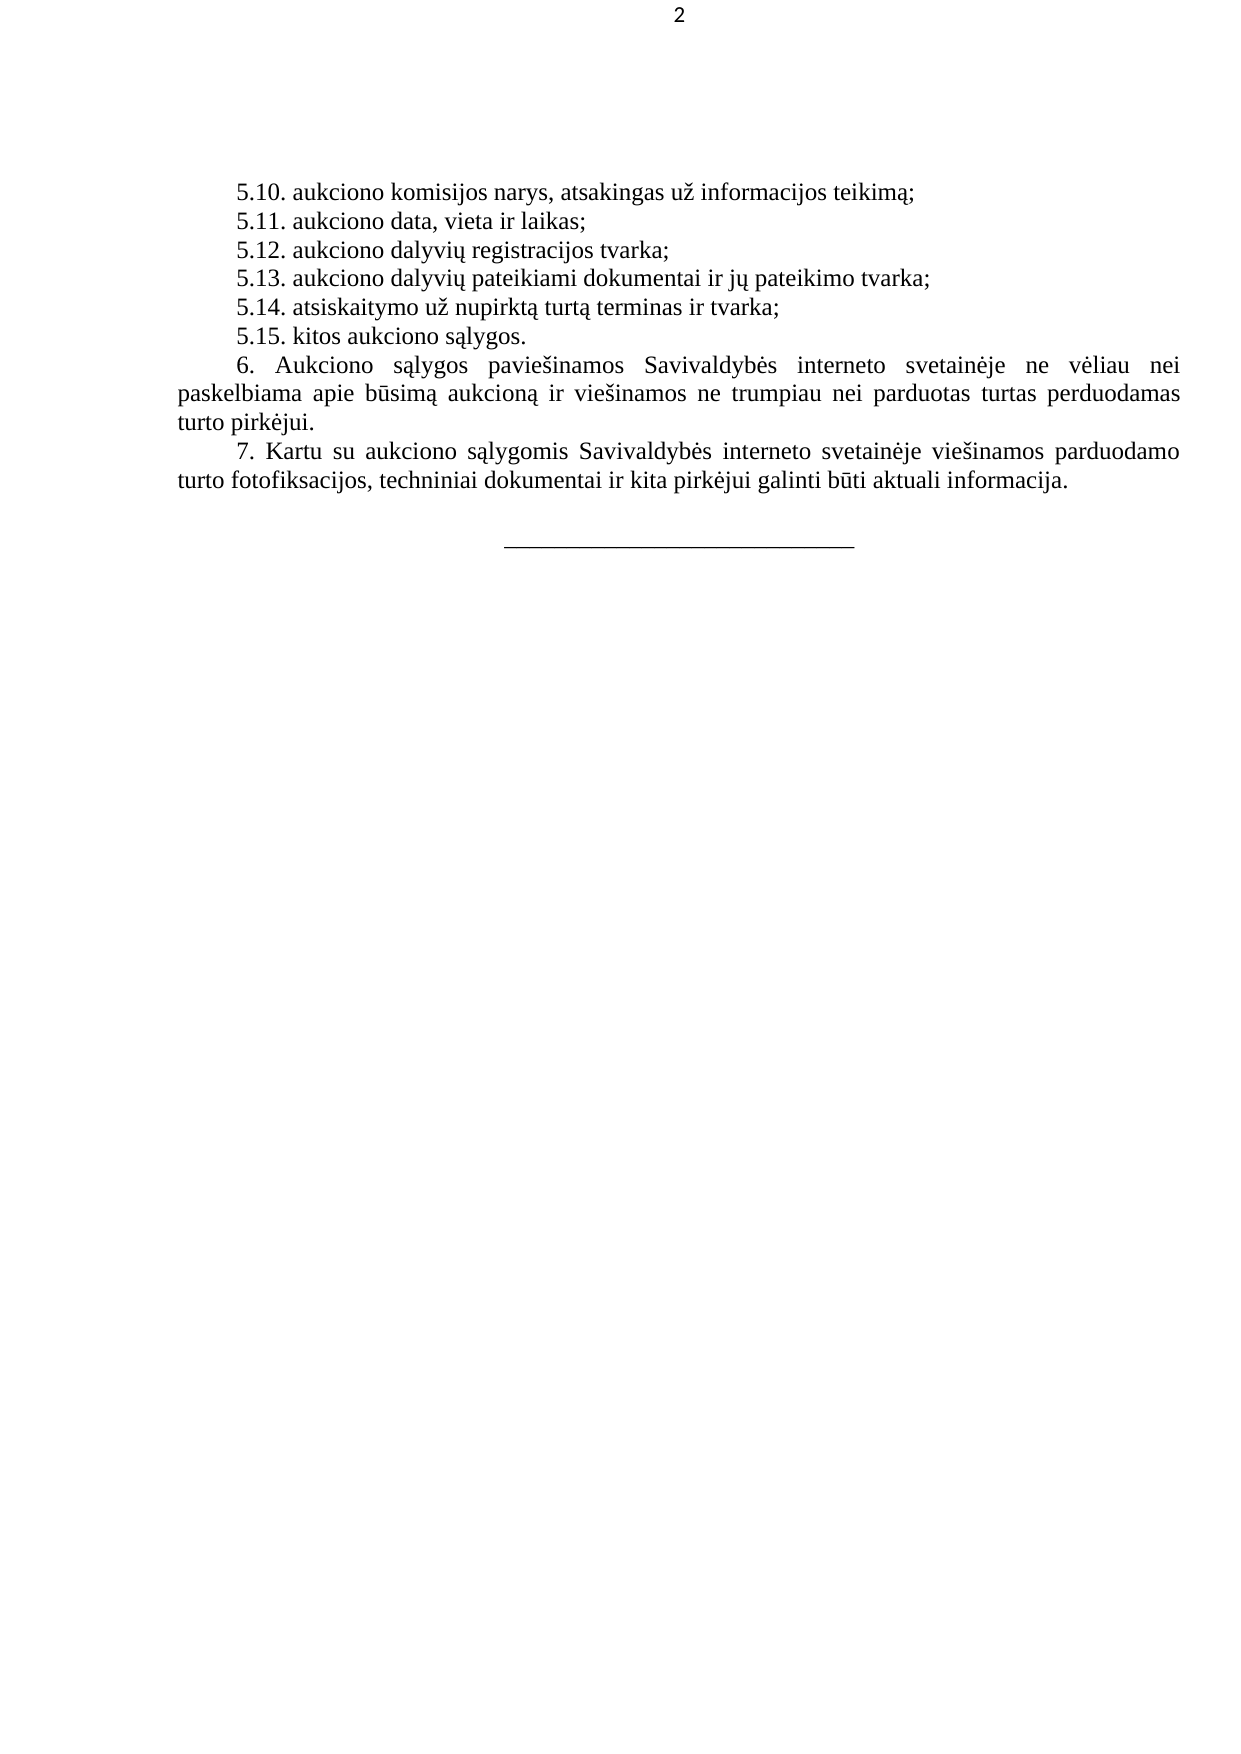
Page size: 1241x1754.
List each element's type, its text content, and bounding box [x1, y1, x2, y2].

text ____________________________ [177, 522, 1181, 551]
text 5.15. kitos aukciono sąlygos. [177, 321, 1181, 350]
text 5.12. aukciono dalyvių registracijos tvarka; [177, 235, 1181, 263]
text 5.10. aukciono komisijos narys, atsakingas už informacijos teikimą; [177, 177, 1181, 206]
text 5.14. atsiskaitymo už nupirktą turtą terminas ir tvarka; [177, 292, 1181, 321]
text 5.13. aukciono dalyvių pateikiami dokumentai ir jų pateikimo tvarka; [177, 263, 1181, 292]
text 7. Kartu su aukciono sąlygomis Savivaldybės interneto svetainėje viešinamos parduodamo turto fotofiksacijos, techniniai dokumentai ir kita pirkėjui galinti būti aktuali informacija. [177, 436, 1181, 493]
text 6. Aukciono sąlygos paviešinamos Savivaldybės interneto svetainėje ne vėliau nei paskelbiama apie būsimą aukcioną ir viešinamos ne trumpiau nei parduotas turtas perduodamas turto pirkėjui. [177, 350, 1181, 436]
text 5.11. aukciono data, vieta ir laikas; [177, 206, 1181, 235]
